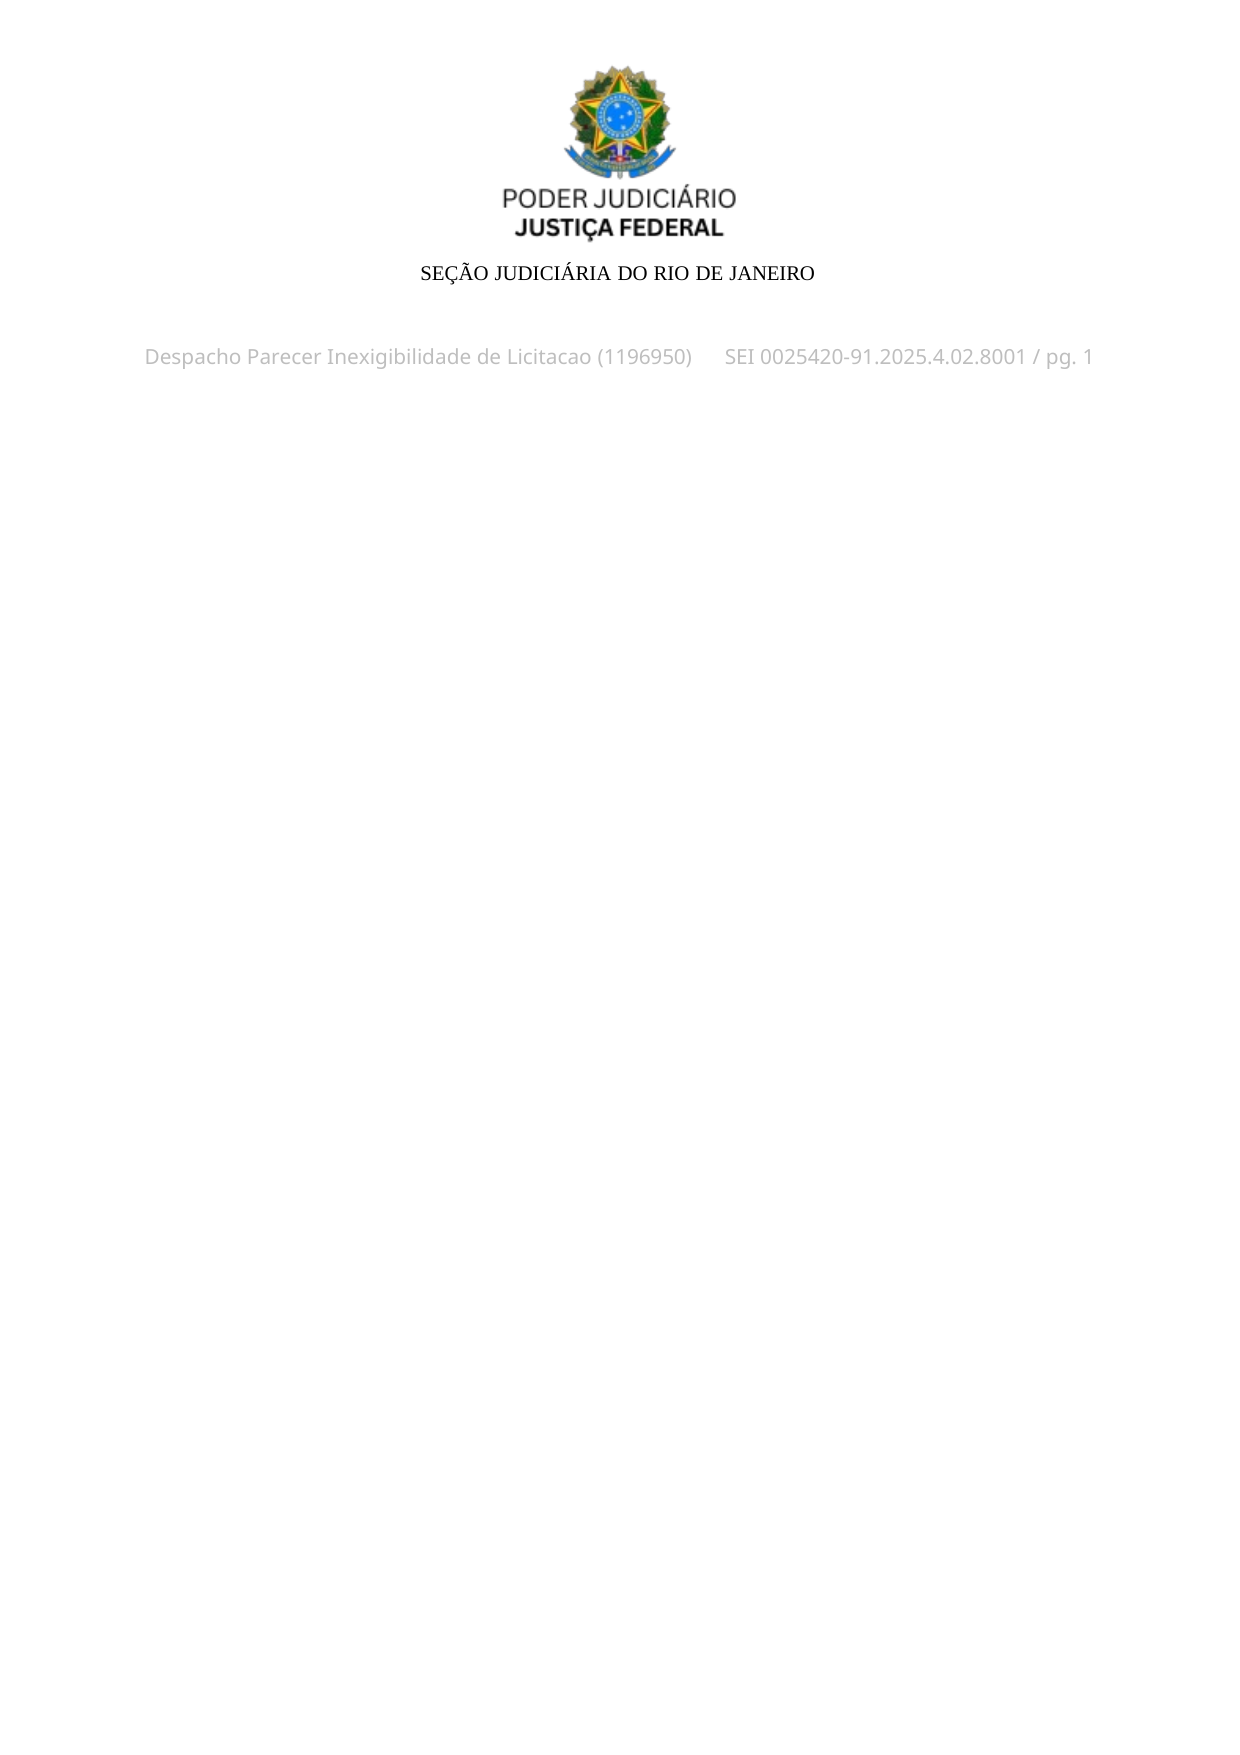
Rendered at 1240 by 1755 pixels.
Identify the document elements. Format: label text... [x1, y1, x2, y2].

text Despacho Parecer Inexigibilidade de Licitacao (1196950) SEI 0025420-91.2025.4.02.8001 / pg. 1 [59, 342, 1181, 371]
